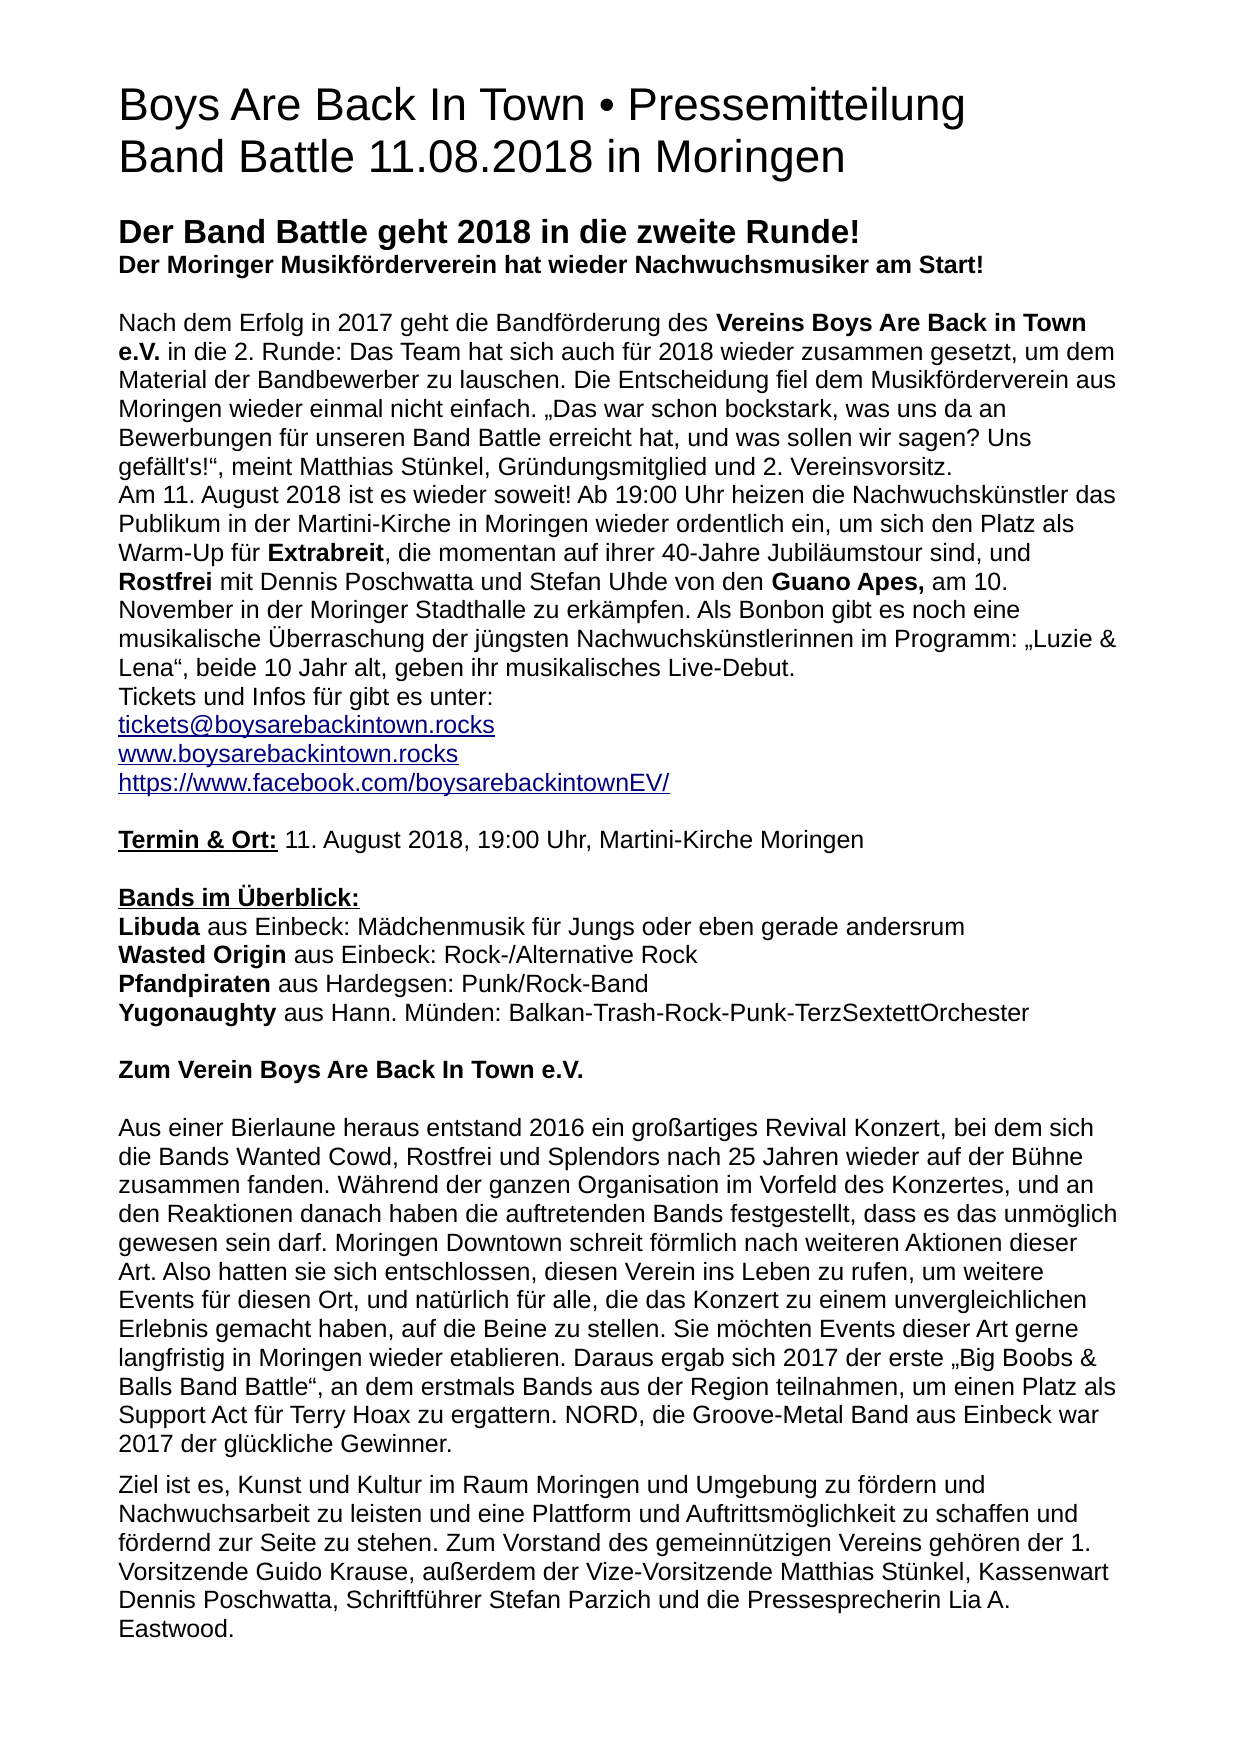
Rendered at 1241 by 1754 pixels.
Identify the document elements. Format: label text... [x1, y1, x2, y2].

text Termin & Ort: 11. August 2018, 19:00 Uhr, Martini-Kirche Moringen [118, 797, 1122, 854]
text Pfandpiraten aus Hardegsen: Punk/Rock-Band [118, 969, 1122, 998]
text https://www.facebook.com/boysarebackintownEV/ [118, 768, 1122, 797]
text Der Band Battle geht 2018 in die zweite Runde! [118, 212, 1122, 250]
text Nach dem Erfolg in 2017 geht die Bandförderung des Vereins Boys Are Back in Town e.V. in die 2. Runde: Das Team hat sich auch für 2018 wieder zusammen gesetzt, um dem Material der Bandbewerber zu lauschen. Die Entscheidung fiel dem Musikförderverein aus Moringen wieder einmal nicht einfach. „Das war schon bockstark, was uns da an Bewerbungen für unseren Band Battle erreicht hat, und was sollen wir sagen? Uns gefällt's!“, meint Matthias Stünkel, Gründungsmitglied und 2. Vereinsvorsitz. [118, 308, 1122, 480]
text Libuda aus Einbeck: Mädchenmusik für Jungs oder eben gerade andersrum [118, 912, 1122, 940]
text Wasted Origin aus Einbeck: Rock-/Alternative Rock [118, 940, 1122, 969]
text Yugonaughty aus Hann. Münden: Balkan-Trash-Rock-Punk-TerzSextettOrchester [118, 998, 1122, 1027]
text Zum Verein Boys Are Back In Town e.V. [118, 1055, 1122, 1084]
text Aus einer Bierlaune heraus entstand 2016 ein großartiges Revival Konzert, bei dem sich die Bands Wanted Cowd, Rostfrei und Splendors nach 25 Jahren wieder auf der Bühne zusammen fanden. Während der ganzen Organisation im Vorfeld des Konzertes, und an den Reaktionen danach haben die auftretenden Bands festgestellt, dass es das unmöglich gewesen sein darf. Moringen Downtown schreit förmlich nach weiteren Aktionen dieser Art. Also hatten sie sich entschlossen, diesen Verein ins Leben zu rufen, um weitere Events für diesen Ort, und natürlich für alle, die das Konzert zu einem unvergleichlichen Erlebnis gemacht haben, auf die Beine zu stellen. Sie möchten Events dieser Art gerne langfristig in Moringen wieder etablieren. Daraus ergab sich 2017 der erste „Big Boobs & Balls Band Battle“, an dem erstmals Bands aus der Region teilnahmen, um einen Platz als Support Act für Terry Hoax zu ergattern. NORD, die Groove-Metal Band aus Einbeck war 2017 der glückliche Gewinner. [118, 1113, 1122, 1458]
text Am 11. August 2018 ist es wieder soweit! Ab 19:00 Uhr heizen die Nachwuchskünstler das Publikum in der Martini-Kirche in Moringen wieder ordentlich ein, um sich den Platz als Warm-Up für Extrabreit, die momentan auf ihrer 40-Jahre Jubiläumstour sind, und Rostfrei mit Dennis Poschwatta und Stefan Uhde von den Guano Apes, am 10. November in der Moringer Stadthalle zu erkämpfen. Als Bonbon gibt es noch eine musikalische Überraschung der jüngsten Nachwuchskünstlerinnen im Programm: „Luzie & Lena“, beide 10 Jahr alt, geben ihr musikalisches Live-Debut. Tickets und Infos für gibt es unter: tickets@boysarebackintown.rocks www.boysarebackintown.rocks [118, 480, 1122, 768]
text Ziel ist es, Kunst und Kultur im Raum Moringen und Umgebung zu fördern und Nachwuchsarbeit zu leisten und eine Plattform und Auftrittsmöglichkeit zu schaffen und fördernd zur Seite zu stehen. Zum Vorstand des gemeinnützigen Vereins gehören der 1. Vorsitzende Guido Krause, außerdem der Vize-Vorsitzende Matthias Stünkel, Kassenwart Dennis Poschwatta, Schriftführer Stefan Parzich und die Pressesprecherin Lia A. Eastwood. [118, 1470, 1122, 1643]
text Bands im Überblick: [118, 854, 1122, 912]
text Der Moringer Musikförderverein hat wieder Nachwuchsmusiker am Start! [118, 250, 1122, 279]
